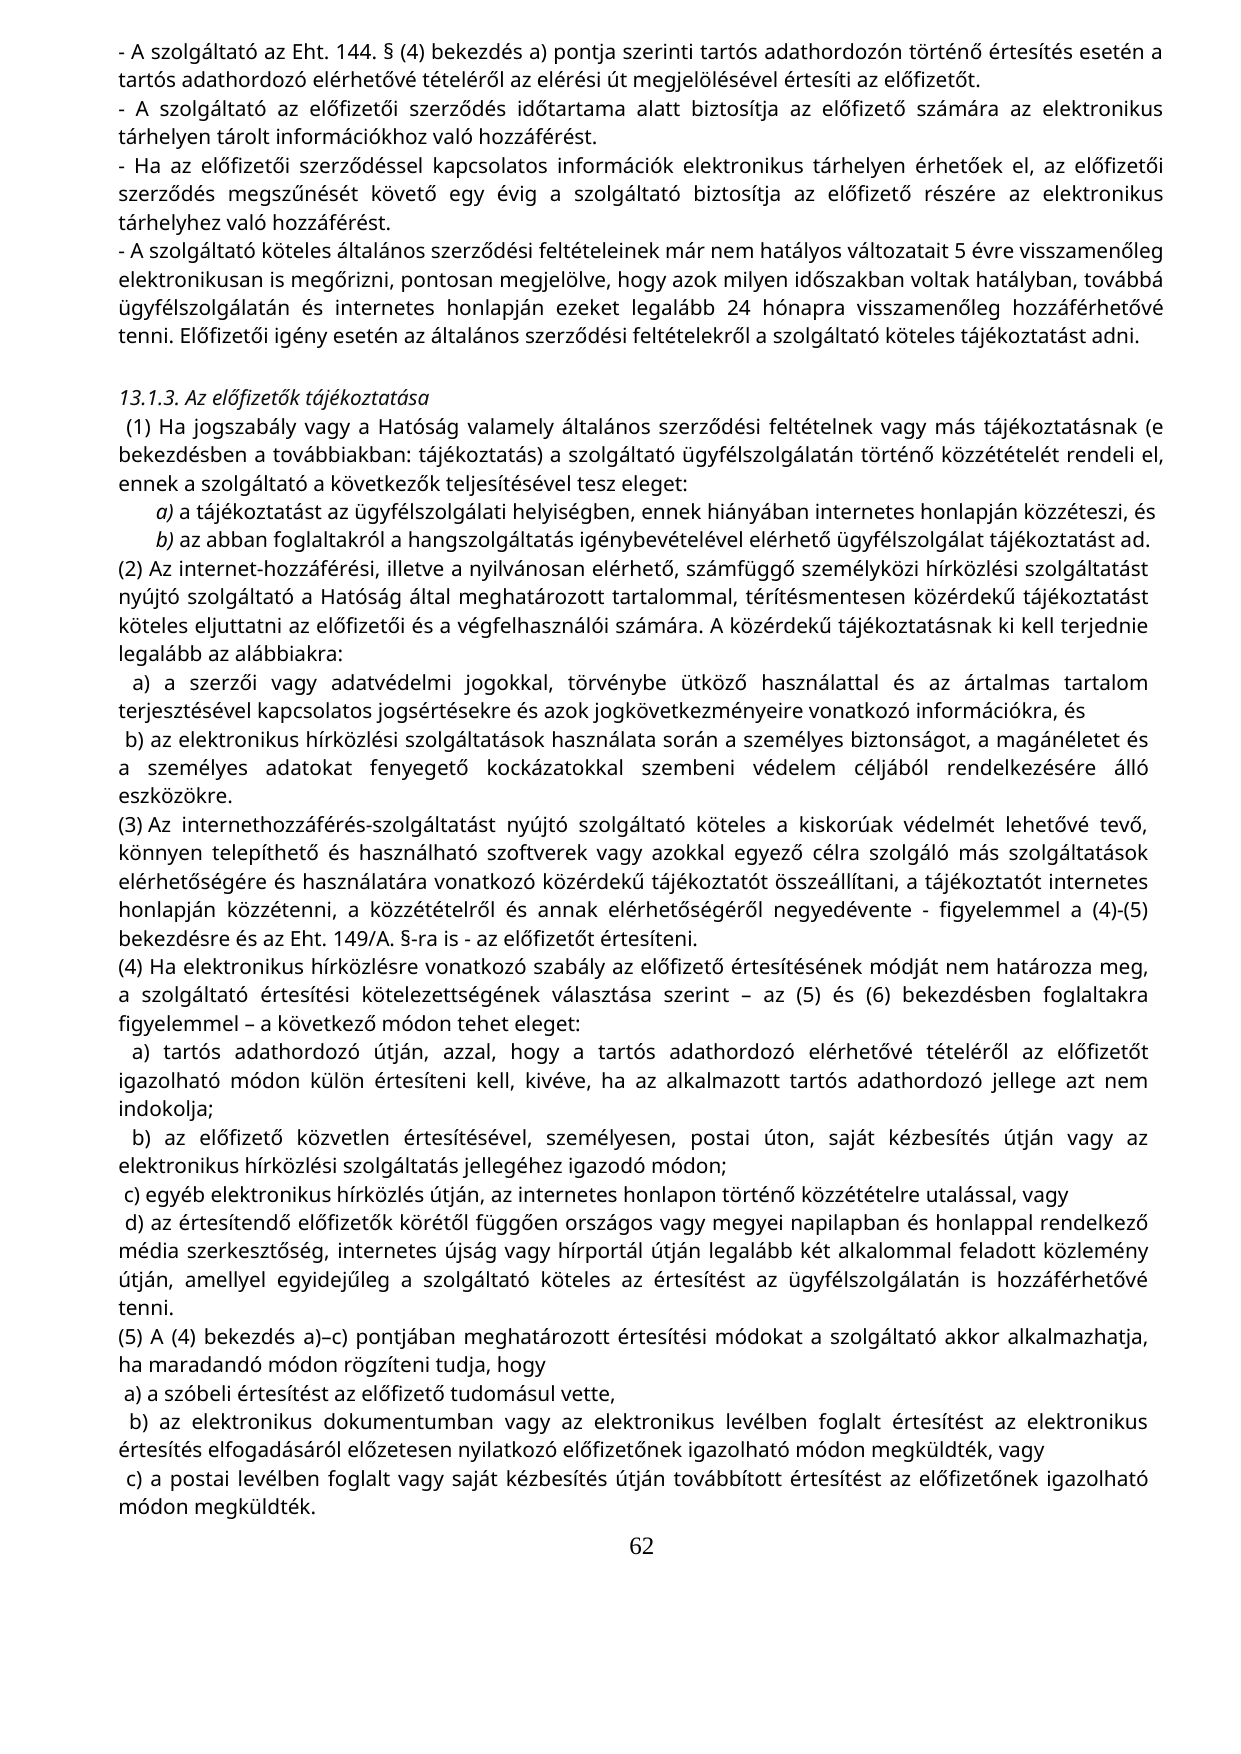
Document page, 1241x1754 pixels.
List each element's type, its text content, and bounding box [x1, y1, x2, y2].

text - A szolgáltató köteles általános szerződési feltételeinek már nem hatályos változatait 5 évre visszamenőleg elektronikusan is megőrizni, pontosan megjelölve, hogy azok milyen időszakban voltak hatályban, továbbá ügyfélszolgálatán és internetes honlapján ezeket legalább 24 hónapra visszamenőleg hozzáférhetővé tenni. Előfizetői igény esetén az általános szerződési feltételekről a szolgáltató köteles tájékoztatást adni. [118, 236, 1165, 350]
text b) az elektronikus dokumentumban vagy az elektronikus levélben foglalt értesítést az elektronikus értesítés elfogadásáról előzetesen nyilatkozó előfizetőnek igazolható módon megküldték, vagy [118, 1407, 1150, 1464]
text b) az előfizető közvetlen értesítésével, személyesen, postai úton, saját kézbesítés útján vagy az elektronikus hírközlési szolgáltatás jellegéhez igazodó módon; [118, 1123, 1150, 1180]
text (4) Ha elektronikus hírközlésre vonatkozó szabály az előfizető értesítésének módját nem határozza meg, a szolgáltató értesítési kötelezettségének választása szerint – az (5) és (6) bekezdésben foglaltakra figyelemmel – a következő módon tehet eleget: [118, 952, 1150, 1037]
text - Ha az előfizetői szerződéssel kapcsolatos információk elektronikus tárhelyen érhetőek el, az előfizetői szerződés megszűnését követő egy évig a szolgáltató biztosítja az előfizető részére az elektronikus tárhelyhez való hozzáférést. [118, 151, 1165, 236]
subtitle 13.1.3. Az előfizetők tájékoztatása [118, 383, 1165, 411]
text c) egyéb elektronikus hírközlés útján, az internetes honlapon történő közzétételre utalással, vagy [118, 1180, 1150, 1208]
text b) az abban foglaltakról a hangszolgáltatás igénybevételével elérhető ügyfélszolgálat tájékoztatást ad. [156, 526, 1165, 554]
text (2) Az internet-hozzáférési, illetve a nyilvánosan elérhető, számfüggő személyközi hírközlési szolgáltatást nyújtó szolgáltató a Hatóság által meghatározott tartalommal, térítésmentesen közérdekű tájékoztatást köteles eljuttatni az előfizetői és a végfelhasználói számára. A közérdekű tájékoztatásnak ki kell terjednie legalább az alábbiakra: [118, 554, 1150, 668]
text (1) Ha jogszabály vagy a Hatóság valamely általános szerződési feltételnek vagy más tájékoztatásnak (e bekezdésben a továbbiakban: tájékoztatás) a szolgáltató ügyfélszolgálatán történő közzétételét rendeli el, ennek a szolgáltató a következők teljesítésével tesz eleget: [118, 412, 1165, 497]
text c) a postai levélben foglalt vagy saját kézbesítés útján továbbított értesítést az előfizetőnek igazolható módon megküldték. [118, 1464, 1150, 1521]
text a) a szerzői vagy adatvédelmi jogokkal, törvénybe ütköző használattal és az ártalmas tartalom terjesztésével kapcsolatos jogsértésekre és azok jogkövetkezményeire vonatkozó információkra, és [118, 668, 1150, 725]
text a) tartós adathordozó útján, azzal, hogy a tartós adathordozó elérhetővé tételéről az előfizetőt igazolható módon külön értesíteni kell, kivéve, ha az alkalmazott tartós adathordozó jellege azt nem indokolja; [118, 1037, 1150, 1123]
text d) az értesítendő előfizetők körétől függően országos vagy megyei napilapban és honlappal rendelkező média szerkesztőség, internetes újság vagy hírportál útján legalább két alkalommal feladott közlemény útján, amellyel egyidejűleg a szolgáltató köteles az értesítést az ügyfélszolgálatán is hozzáférhetővé tenni. [118, 1208, 1150, 1322]
text a) a szóbeli értesítést az előfizető tudomásul vette, [118, 1379, 1150, 1407]
text (5) A (4) bekezdés a)–c) pontjában meghatározott értesítési módokat a szolgáltató akkor alkalmazhatja, ha maradandó módon rögzíteni tudja, hogy [118, 1322, 1150, 1379]
text - A szolgáltató az előfizetői szerződés időtartama alatt biztosítja az előfizető számára az elektronikus tárhelyen tárolt információkhoz való hozzáférést. [118, 94, 1165, 151]
text b) az elektronikus hírközlési szolgáltatások használata során a személyes biztonságot, a magánéletet és a személyes adatokat fenyegető kockázatokkal szembeni védelem céljából rendelkezésére álló eszközökre. [118, 725, 1150, 810]
text a) a tájékoztatást az ügyfélszolgálati helyiségben, ennek hiányában internetes honlapján közzéteszi, és [156, 497, 1165, 526]
text (3) Az internethozzáférés-szolgáltatást nyújtó szolgáltató köteles a kiskorúak védelmét lehetővé tevő, könnyen telepíthető és használható szoftverek vagy azokkal egyező célra szolgáló más szolgáltatások elérhetőségére és használatára vonatkozó közérdekű tájékoztatót összeállítani, a tájékoztatót internetes honlapján közzétenni, a közzétételről és annak elérhetőségéről negyedévente - figyelemmel a (4)-(5) bekezdésre és az Eht. 149/A. §-ra is - az előfizetőt értesíteni. [118, 810, 1149, 952]
text - A szolgáltató az Eht. 144. § (4) bekezdés a) pontja szerinti tartós adathordozón történő értesítés esetén a tartós adathordozó elérhetővé tételéről az elérési út megjelölésével értesíti az előfizetőt. [118, 37, 1165, 94]
